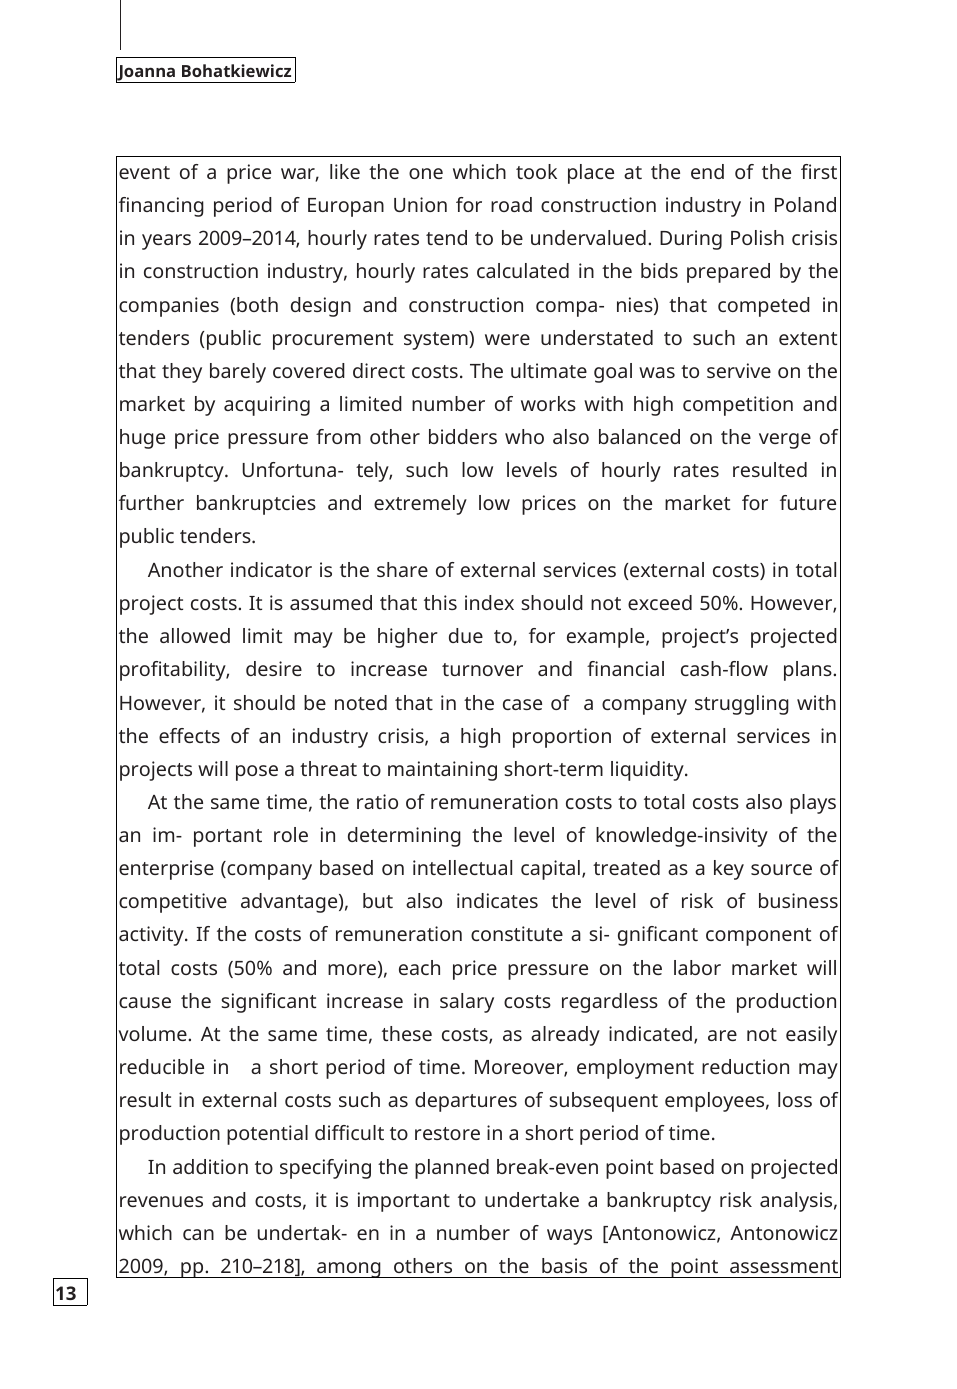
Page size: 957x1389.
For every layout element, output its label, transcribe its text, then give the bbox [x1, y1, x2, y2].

text At the same time, the ratio of remuneration costs to total costs also plays an im- portant role in determining the level of knowledge-insivity of the enterprise (company based on intellectual capital, treated as a key source of competitive advantage), but also indicates the level of risk of business activity. If the costs of remuneration constitute a si- gnificant component of total costs (50% and more), each price pressure on the labor market will cause the significant increase in salary costs regardless of the production volume. At the same time, these costs, as already indicated, are not easily reducible in a short period of time. Moreover, employment reduction may result in external costs such as departures of subsequent employees, loss of production potential difficult to restore in a short period of time. [118, 788, 839, 1146]
text Another indicator is the share of external services (external costs) in total project costs. It is assumed that this index should not exceed 50%. However, the allowed limit may be higher due to, for example, project’s projected profitability, desire to increase turnover and financial cash-flow plans. However, it should be noted that in the case of a company struggling with the effects of an industry crisis, a high proportion of external services in projects will pose a threat to maintaining short-term liquidity. [118, 556, 839, 782]
text In addition to specifying the planned break-even point based on projected revenues and costs, it is important to undertake a bankruptcy risk analysis, which can be undertak- en in a number of ways [Antonowicz, Antonowicz 2009, pp. 210–218], among others on the basis of the point assessment model of bankruptcy risk according to E. Mączyńska, M. Zawadzki, M. Żuchowski and J. Janka [Mączyńska 2004, pp. 107–117] or according to the so-called “poznański model” according to M. Hamrol, B. Czajka and M. Piechocki [Hamrol, Czajka, Piechocki 2004, pp. 35–39]. In order to analyze the threat of insolvency, various indicators are used, which often benefit from historical reporting. These will be: return on equity, total assets profitability, equity to foreigner ratio, share of working capital in total assets, current liquidity, burden on financial surplus, general debt, working capital turnover [Korol 2013, p. 53; Wędzki 2003, p. 283; Prusak 2005, p. 113]. Generally speak- [118, 1153, 839, 1277]
text Joanna Bohatkiewicz [118, 59, 295, 82]
text event of a price war, like the one which took place at the end of the first financing period of Europan Union for road construction industry in Poland in years 2009–2014, hourly rates tend to be undervalued. During Polish crisis in construction industry, hourly rates calculated in the bids prepared by the companies (both design and construction compa- nies) that competed in tenders (public procurement system) were understated to such an extent that they barely covered direct costs. The ultimate goal was to servive on the market by acquiring a limited number of works with high competition and huge price pressure from other bidders who also balanced on the verge of bankruptcy. Unfortuna- tely, such low levels of hourly rates resulted in further bankruptcies and extremely low prices on the market for future public tenders. [118, 158, 839, 550]
text 132 [55, 1280, 87, 1305]
